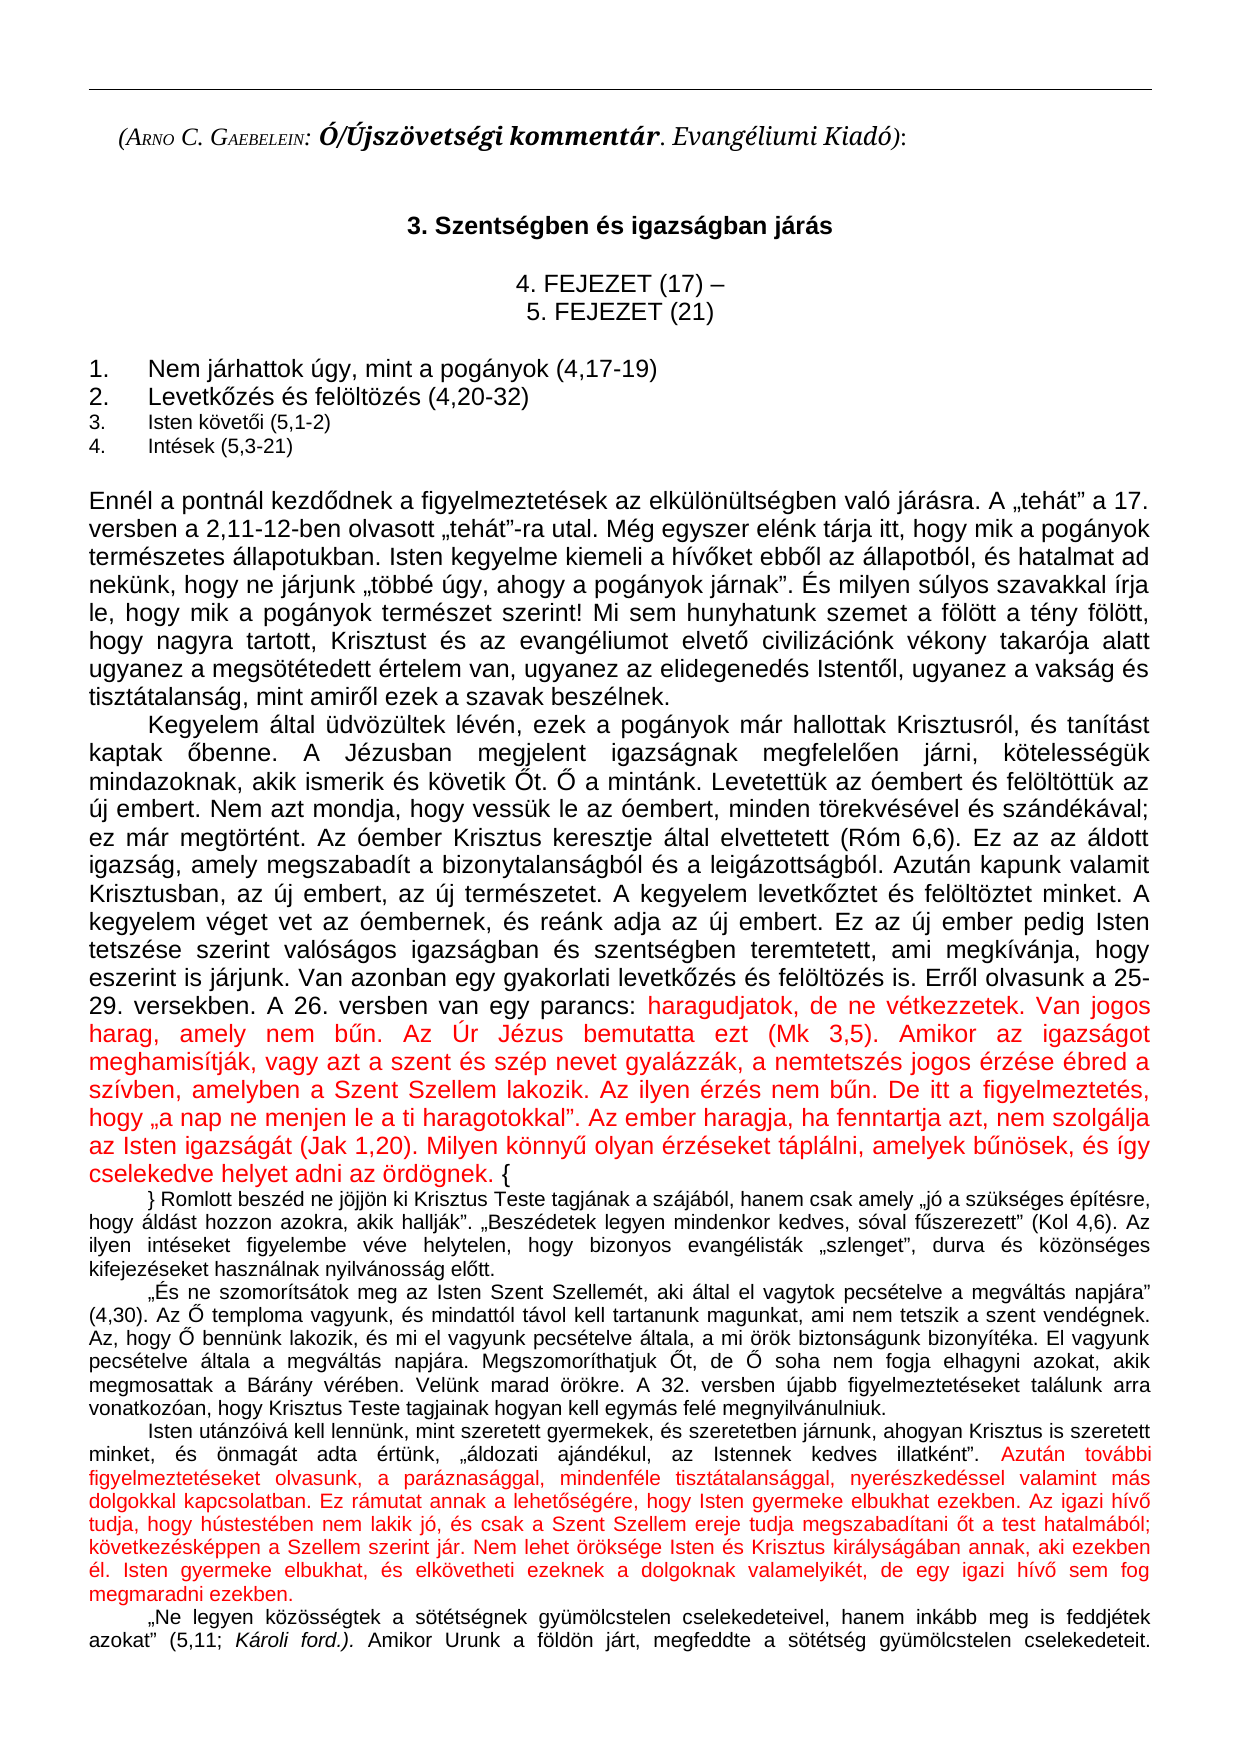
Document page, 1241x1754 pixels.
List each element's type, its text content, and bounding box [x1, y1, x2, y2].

text Kegyelem által üdvözültek lévén, ezek a pogányok már hallottak Krisztusról, és tanítást kaptak őbenne. A Jézusban megjelent igazságnak megfelelően járni, kötelességük mindazoknak, akik ismerik és követik Őt. Ő a mintánk. Levetettük az óembert és felöltöttük az új embert. Nem azt mondja, hogy vessük le az óembert, minden törekvésével és szándékával; ez már megtörtént. Az óember Krisztus keresztje által elvettetett (Róm 6,6). Ez az az áldott igazság, amely megszabadít a bizonytalanságból és a leigázottságból. Azután kapunk valamit Krisztusban, az új embert, az új természetet. A kegyelem levetkőztet és felöltöztet minket. A kegyelem véget vet az óembernek, és reánk adja az új embert. Ez az új ember pedig Isten tetszése szerint valóságos igazságban és szentségben teremtetett, ami megkívánja, hogy eszerint is járjunk. Van azonban egy gyakorlati levetkőzés és felöltözés is. Erről olvasunk a 25-29. versekben. A 26. versben van egy parancs: haragudjatok, de ne vétkezzetek. Van jogos harag, amely nem bűn. Az Úr Jézus bemutatta ezt (Mk 3,5). Amikor az igazságot meghamisítják, vagy azt a szent és szép nevet gyalázzák, a nemtetszés jogos érzése ébred a szívben, amelyben a Szent Szellem lakozik. Az ilyen érzés nem bűn. De itt a figyelmeztetés, hogy „a nap ne menjen le a ti haragotokkal”. Az ember haragja, ha fenntartja azt, nem szolgálja az Isten igazságát (Jak 1,20). Milyen könnyű olyan érzéseket táplálni, amelyek bűnösek, és így cselekedve helyet adni az ördögnek. { [88, 711, 1152, 1187]
text Isten utánzóivá kell lennünk, mint szeretett gyermekek, és szeretetben járnunk, ahogyan Krisztus is szeretett minket, és önmagát adta értünk, „áldozati ajándékul, az Istennek kedves illatként”. Azután további figyelmeztetéseket olvasunk, a paráznasággal, mindenféle tisztátalansággal, nyerészkedéssel valamint más dolgokkal kapcsolatban. Ez rámutat annak a lehetőségére, hogy Isten gyermeke elbukhat ezekben. Az igazi hívő tudja, hogy hústestében nem lakik jó, és csak a Szent Szellem ereje tudja megszabadítani őt a test hatalmából; következésképpen a Szellem szerint jár. Nem lehet öröksége Isten és Krisztus királyságában annak, aki ezekben él. Isten gyermeke elbukhat, és elkövetheti ezeknek a dolgoknak valamelyikét, de egy igazi hívő sem fog megmaradni ezekben. [88, 1420, 1152, 1606]
text „És ne szomorítsátok meg az Isten Szent Szellemét, aki által el vagytok pecsételve a megváltás napjára” (4,30). Az Ő temploma vagyunk, és mindattól távol kell tartanunk magunkat, ami nem tetszik a szent vendégnek. Az, hogy Ő bennünk lakozik, és mi el vagyunk pecsételve általa, a mi örök biztonságunk bizonyítéka. El vagyunk pecsételve általa a megváltás napjára. Megszomoríthatjuk Őt, de Ő soha nem fogja elhagyni azokat, akik megmosattak a Bárány vérében. Velünk marad örökre. A 32. versben újabb figyelmeztetéseket találunk arra vonatkozóan, hogy Krisztus Teste tagjainak hogyan kell egymás felé megnyilvánulniuk. [88, 1280, 1152, 1420]
text 4. Intések (5,3-21) [88, 434, 1152, 457]
text Ennél a pontnál kezdődnek a figyelmeztetések az elkülönültségben való járásra. A „tehát” a 17. versben a 2,11-12-ben olvasott „tehát”-ra utal. Még egyszer elénk tárja itt, hogy mik a pogányok természetes állapotukban. Isten kegyelme kiemeli a hívőket ebből az állapotból, és hatalmat ad nekünk, hogy ne járjunk „többé úgy, ahogy a pogányok járnak”. És milyen súlyos szavakkal írja le, hogy mik a pogányok természet szerint! Mi sem hunyhatunk szemet a fölött a tény fölött, hogy nagyra tartott, Krisztust és az evangéliumot elvető civilizációnk vékony takarója alatt ugyanez a megsötétedett értelem van, ugyanez az elidegenedés Istentől, ugyanez a vakság és tisztátalanság, mint amiről ezek a szavak beszélnek. [88, 487, 1152, 711]
text 3. Isten követői (5,1-2) [88, 411, 1152, 434]
text 2. Levetkőzés és felöltözés (4,20-32) [88, 383, 1152, 411]
text } Romlott beszéd ne jöjjön ki Krisztus Teste tagjának a szájából, hanem csak amely „jó a szükséges építésre, hogy áldást hozzon azokra, akik hallják”. „Beszédetek legyen mindenkor kedves, sóval fűszerezett” (Kol 4,6). Az ilyen intéseket figyelembe véve helytelen, hogy bizonyos evangélisták „szlenget”, durva és közönséges kifejezéseket használnak nyilvánosság előtt. [88, 1187, 1152, 1280]
text 4. FEJEZET (17) – 5. FEJEZET (21) [88, 269, 1152, 326]
text „Ne legyen közösségtek a sötétségnek gyümölcstelen cselekedeteivel, hanem inkább meg is feddjétek azokat” (5,11; Károli ford.). Amikor Urunk a földön járt, megfeddte a sötétség gyümölcstelen cselekedeteit. [88, 1606, 1152, 1652]
text (Arno C. Gaebelein: Ó/Újszövetségi kommentár. Evangéliumi Kiadó): [88, 90, 1152, 182]
text 3. Szentségben és igazságban járás [88, 212, 1152, 240]
text 1. Nem járhattok úgy, mint a pogányok (4,17-19) [88, 355, 1152, 383]
